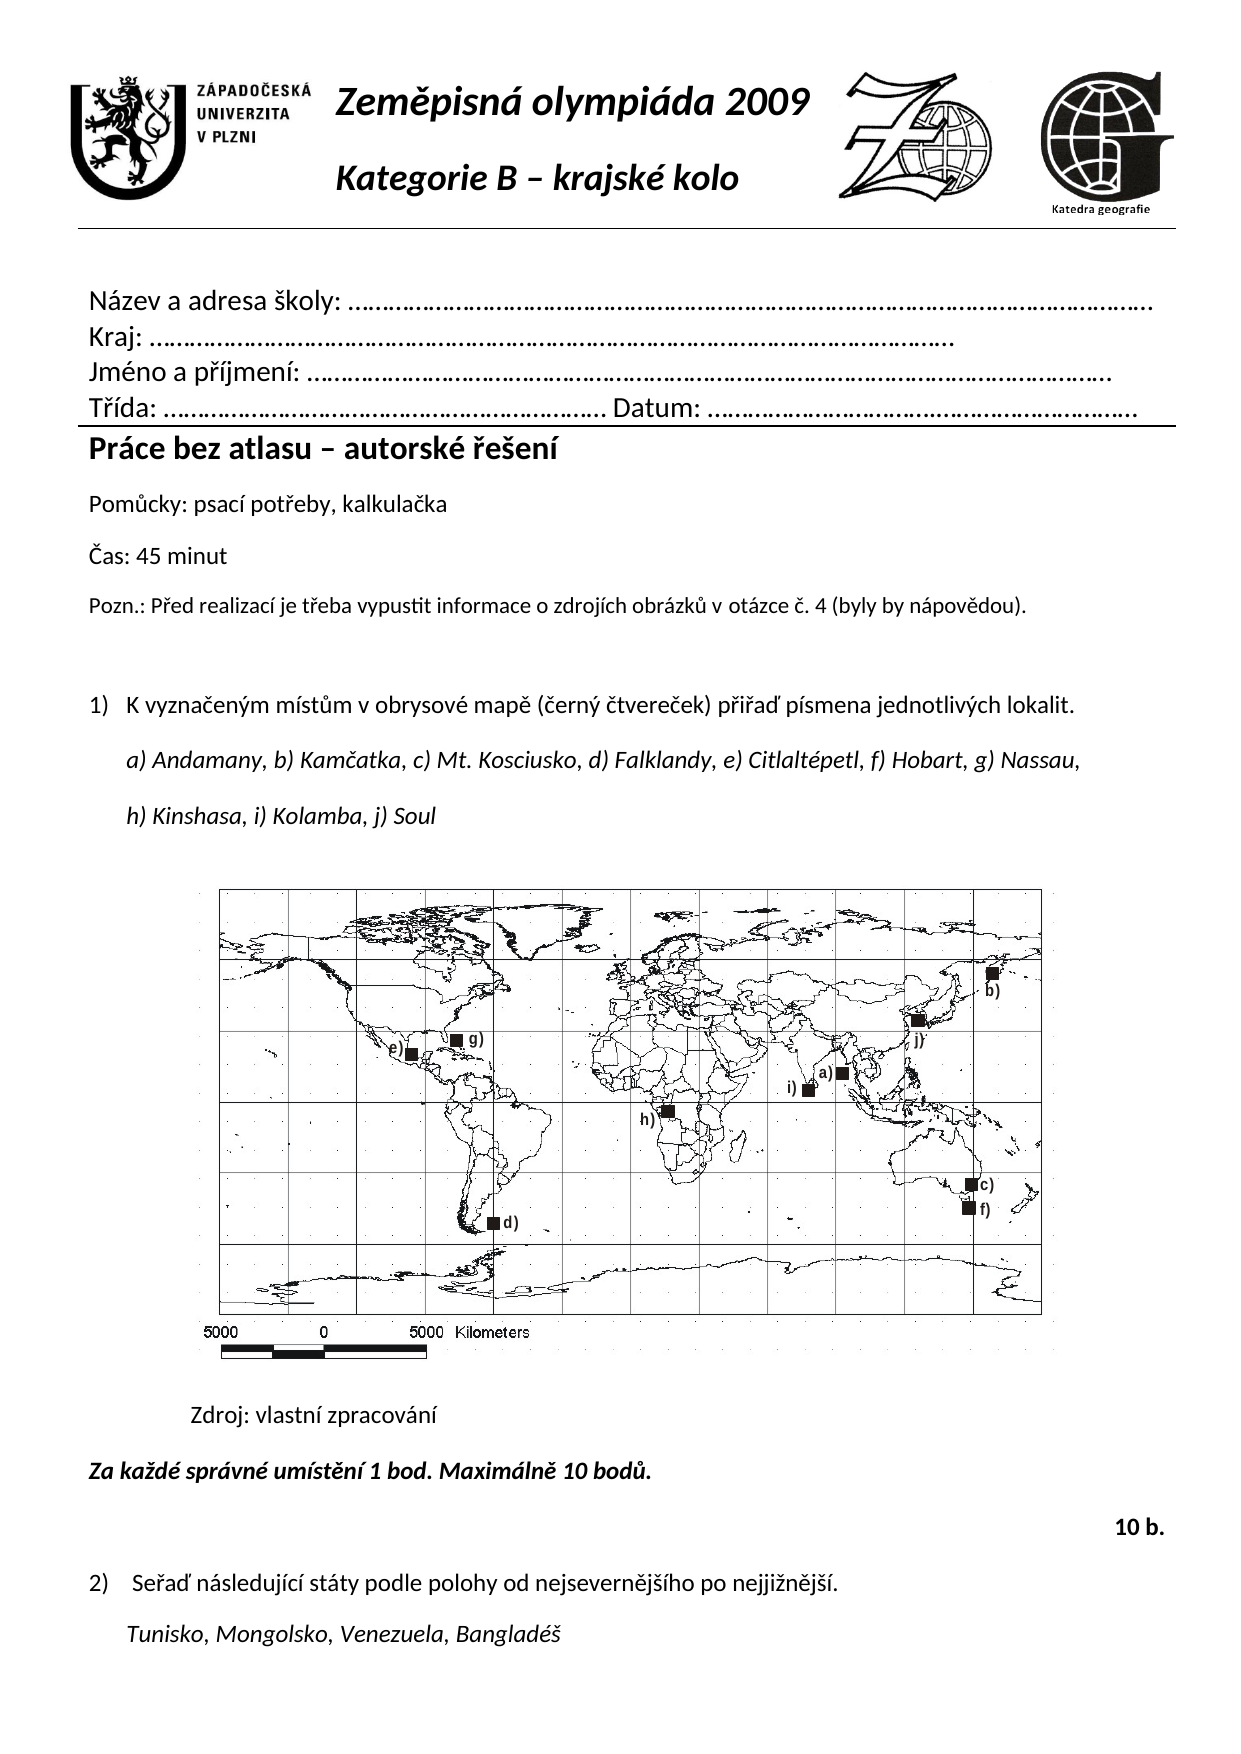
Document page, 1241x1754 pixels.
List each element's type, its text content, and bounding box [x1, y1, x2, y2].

list Seřaď následující státy podle polohy od nejsevernějšího po nejjižnější. [89, 1567, 1165, 1597]
text h) Kinshasa, i) Kolamba, j) Soul [126, 801, 1165, 831]
picture [63, 71, 317, 204]
text Pozn.: Před realizací je třeba vypustit informace o zdrojích obrázků v otázce č. 4 (byly by nápovědou). [89, 591, 1165, 619]
table_cell Kraj: ………………………………………………………………………………………………………… [78, 318, 1176, 353]
text Zdroj: vlastní zpracování [89, 1399, 1165, 1430]
text [994, 75, 1037, 126]
text Kategorie B – krajské kolo [317, 154, 837, 200]
text Za každé správné umístění 1 bod. Maximálně 10 bodů. [89, 1455, 1165, 1486]
list K vyznačeným místům v obrysové mapě (černý čtvereček) přiřaď písmena jednotlivých lokalit. [89, 689, 1165, 719]
table_cell Třída: ………………………………………………………… Datum: …………………………….………………………… [78, 389, 1176, 425]
text [994, 154, 1037, 200]
text Pomůcky: psací potřeby, kalkulačka [89, 488, 1165, 519]
picture [837, 70, 994, 204]
text Práce bez atlasu – autorské řešení [89, 427, 1165, 468]
table_header Název a adresa školy: ………………………………………………………………………………………………………… [78, 229, 1176, 318]
text 10 b. [89, 1511, 1165, 1541]
text Tunisko, Mongolsko, Venezuela, Bangladéš [126, 1618, 1165, 1648]
text Zeměpisná olympiáda 2009 [317, 75, 837, 126]
text Čas: 45 minut [89, 540, 1165, 570]
text a) Andamany, b) Kamčatka, c) Mt. Kosciusko, d) Falklandy, e) Citlaltépetl, f) Hobart, g) Nassau, [126, 745, 1165, 775]
table_cell Jméno a příjmení: ………………………………………………………………………………………………………… [78, 354, 1176, 389]
